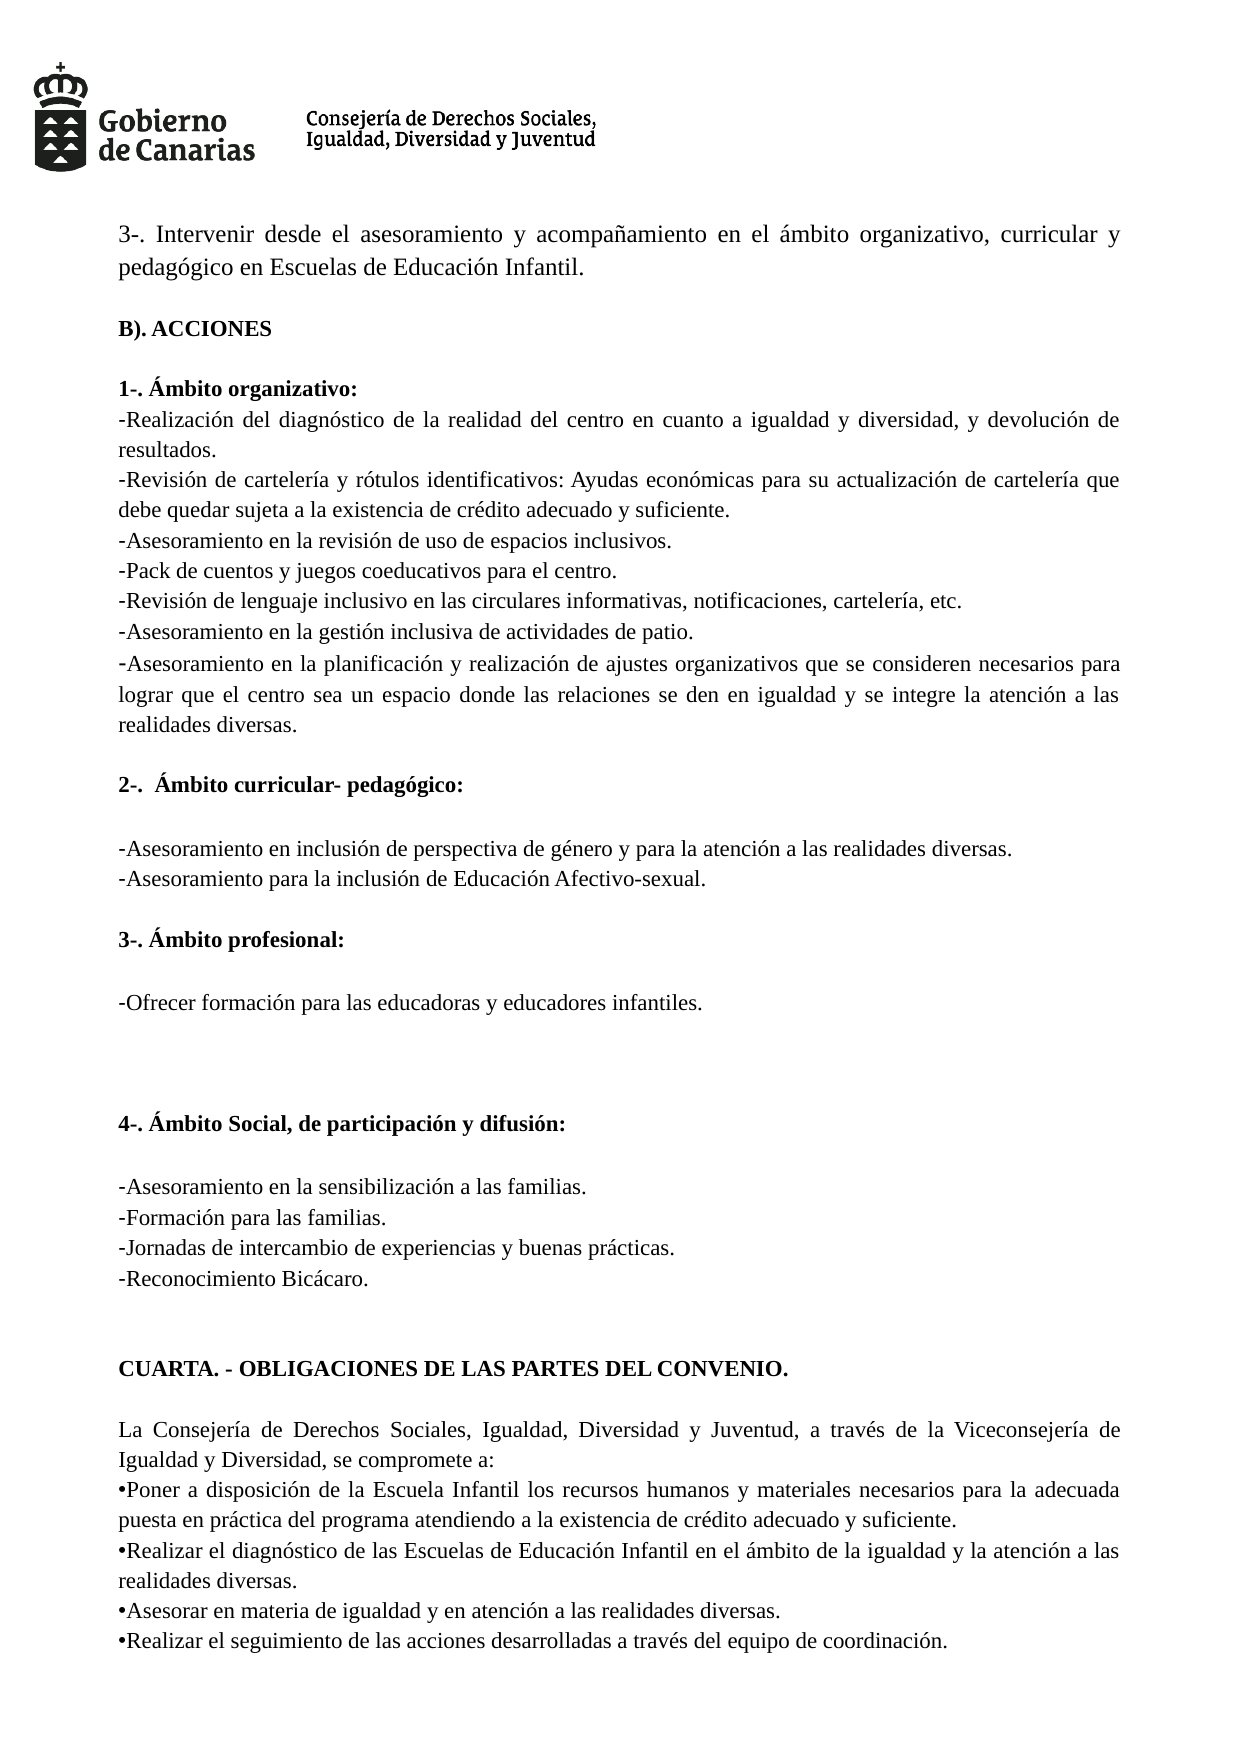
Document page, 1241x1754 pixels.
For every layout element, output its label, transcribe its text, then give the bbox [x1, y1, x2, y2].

list Asesorar en materia de igualdad y en atención a las realidades diversas. [118, 1597, 1122, 1623]
list Poner a disposición de la Escuela Infantil los recursos humanos y materiales necesarios para la adecuada puesta en práctica del programa atendiendo a la existencia de crédito adecuado y suficiente. [118, 1476, 1122, 1533]
text 3-. Ámbito profesional: [118, 926, 1122, 952]
text La Consejería de Derechos Sociales, Igualdad, Diversidad y Juventud, a través de la Viceconsejería de Igualdad y Diversidad, se compromete a: [118, 1416, 1122, 1472]
text 3-. Intervenir desde el asesoramiento y acompañamiento en el ámbito organizativo, curricular y pedagógico en Escuelas de Educación Infantil. [118, 219, 1122, 281]
list Realizar el diagnóstico de las Escuelas de Educación Infantil en el ámbito de la igualdad y la atención a las realidades diversas. [118, 1537, 1122, 1593]
list Pack de cuentos y juegos coeducativos para el centro. [118, 557, 1122, 583]
list Asesoramiento en la revisión de uso de espacios inclusivos. [118, 527, 1122, 553]
list Ofrecer formación para las educadoras y educadores infantiles. [118, 989, 1122, 1016]
list Jornadas de intercambio de experiencias y buenas prácticas. [118, 1234, 1122, 1261]
list Revisión de cartelería y rótulos identificativos: Ayudas económicas para su actualización de cartelería que debe quedar sujeta a la existencia de crédito adecuado y suficiente. [118, 466, 1122, 523]
list Revisión de lenguaje inclusivo en las circulares informativas, notificaciones, cartelería, etc. [118, 587, 1122, 614]
list Asesoramiento en la gestión inclusiva de actividades de patio. [118, 618, 1122, 644]
list Realización del diagnóstico de la realidad del centro en cuanto a igualdad y diversidad, y devolución de resultados. [118, 406, 1122, 462]
list Asesoramiento en la planificación y realización de ajustes organizativos que se consideren necesarios para lograr que el centro sea un espacio donde las relaciones se den en igualdad y se integre la atención a las realidades diversas. [118, 648, 1122, 737]
list Realizar el seguimiento de las acciones desarrolladas a través del equipo de coordinación. [118, 1627, 1122, 1654]
text 2-. Ámbito curricular- pedagógico: [118, 772, 1122, 798]
text 1-. Ámbito organizativo: [118, 375, 1122, 402]
list Asesoramiento para la inclusión de Educación Afectivo-sexual. [118, 865, 1122, 892]
text 4-. Ámbito Social, de participación y difusión: [118, 1110, 1122, 1136]
list Reconocimiento Bicácaro. [118, 1264, 1122, 1291]
list Asesoramiento en inclusión de perspectiva de género y para la atención a las realidades diversas. [118, 835, 1122, 861]
list Asesoramiento en la sensibilización a las familias. [118, 1173, 1122, 1200]
list Formación para las familias. [118, 1204, 1122, 1230]
text B). ACCIONES [118, 315, 1122, 341]
text CUARTA. - OBLIGACIONES DE LAS PARTES DEL CONVENIO. [118, 1355, 1122, 1382]
